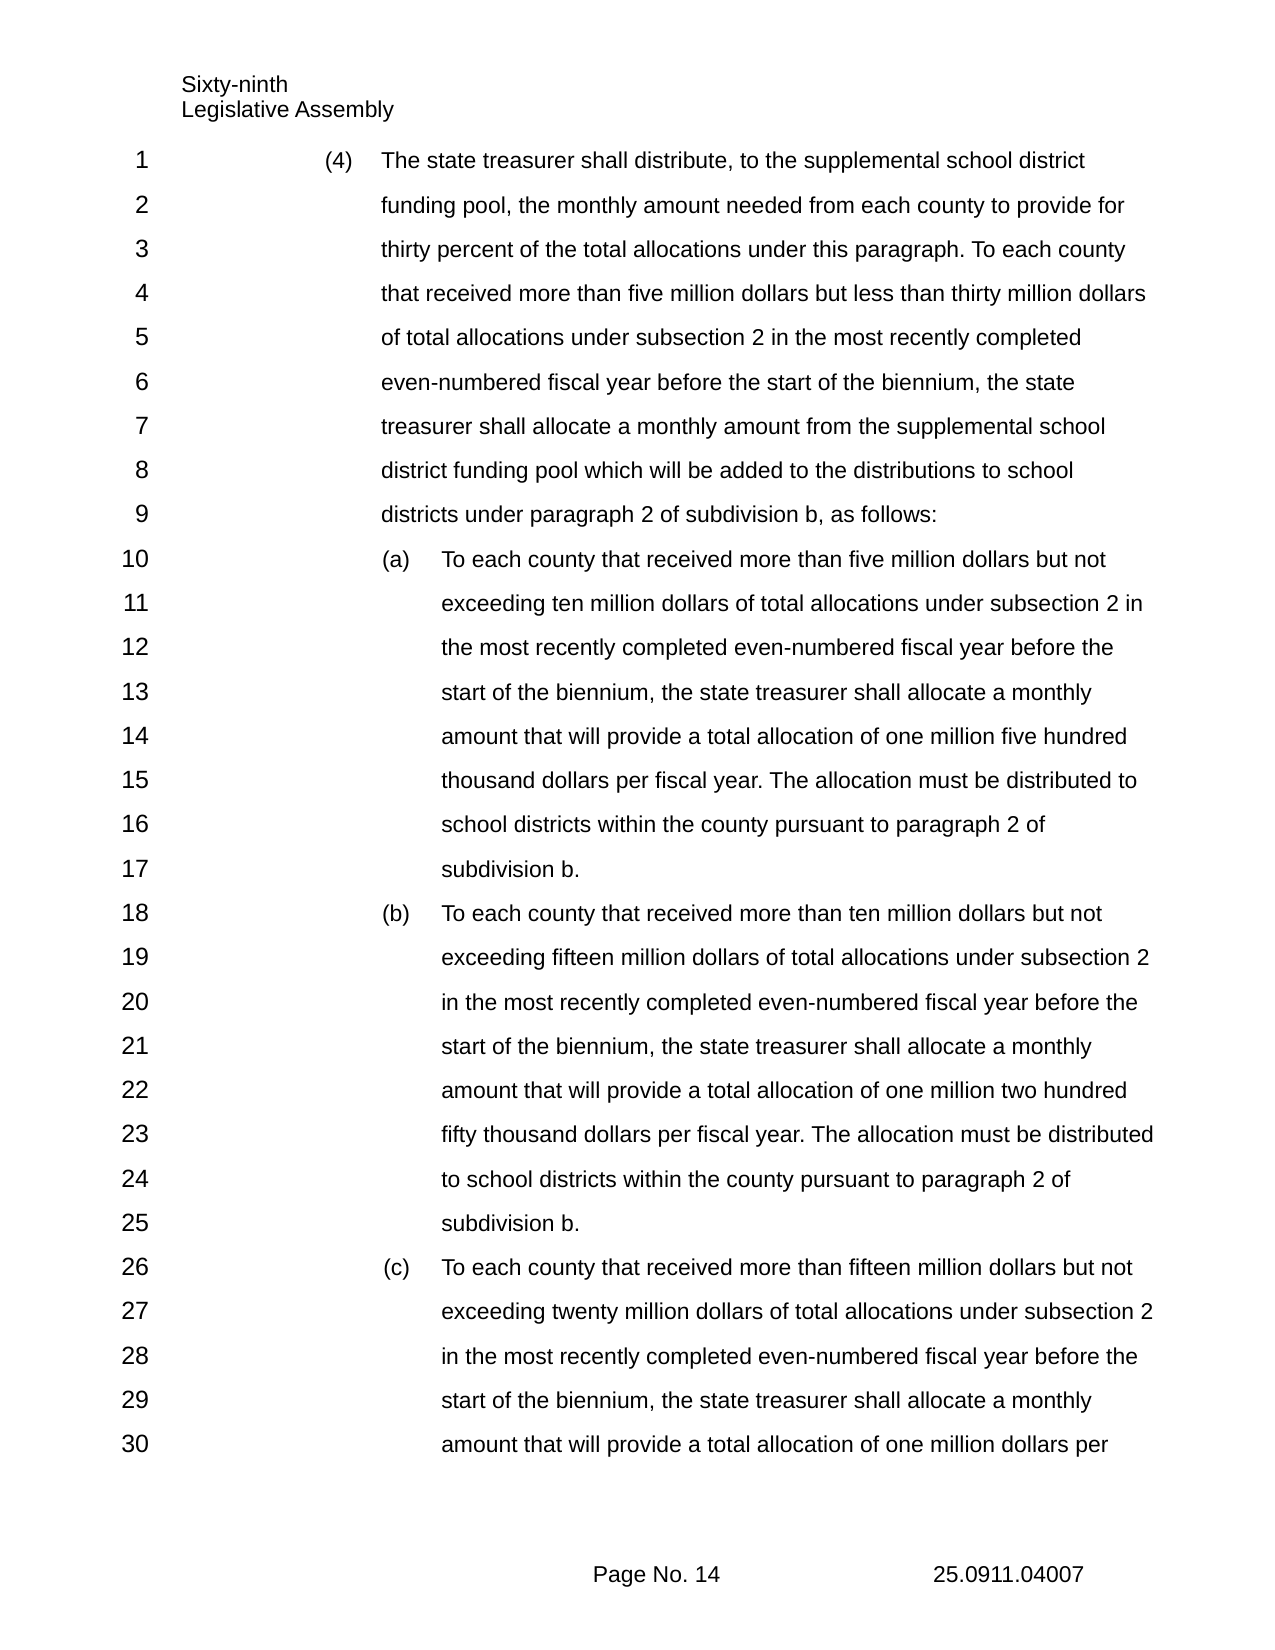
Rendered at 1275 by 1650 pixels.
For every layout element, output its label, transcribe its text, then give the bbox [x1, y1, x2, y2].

text (4) The state treasurer shall distribute, to the supplemental school district funding pool, the monthly amount needed from each county to provide for thirty percent of the total allocations under this paragraph. To each county that received more than five million dollars but less than thirty million dollars of total allocations under subsection 2 in the most recently completed even‑numbered fiscal year before the start of the biennium, the state treasurer shall allocate a monthly amount from the supplemental school district funding pool which will be added to the distributions to school districts under paragraph 2 of subdivision b, as follows: [181, 133, 1154, 532]
text (b) To each county that received more than ten million dollars but not exceeding fifteen million dollars of total allocations under subsection 2 in the most recently completed even‑numbered fiscal year before the start of the biennium, the state treasurer shall allocate a monthly amount that will provide a total allocation of one million two hundred fifty thousand dollars per fiscal year. The allocation must be distributed to school districts within the county pursuant to paragraph 2 of subdivision b. [181, 886, 1154, 1240]
text (c) To each county that received more than fifteen million dollars but not exceeding twenty million dollars of total allocations under subsection 2 in the most recently completed even‑numbered fiscal year before the start of the biennium, the state treasurer shall allocate a monthly amount that will provide a total allocation of one million dollars per [181, 1240, 1154, 1461]
text (a) To each county that received more than five million dollars but not exceeding ten million dollars of total allocations under subsection 2 in the most recently completed even‑numbered fiscal year before the start of the biennium, the state treasurer shall allocate a monthly amount that will provide a total allocation of one million five hundred thousand dollars per fiscal year. The allocation must be distributed to school districts within the county pursuant to paragraph 2 of subdivision b. [181, 532, 1154, 886]
